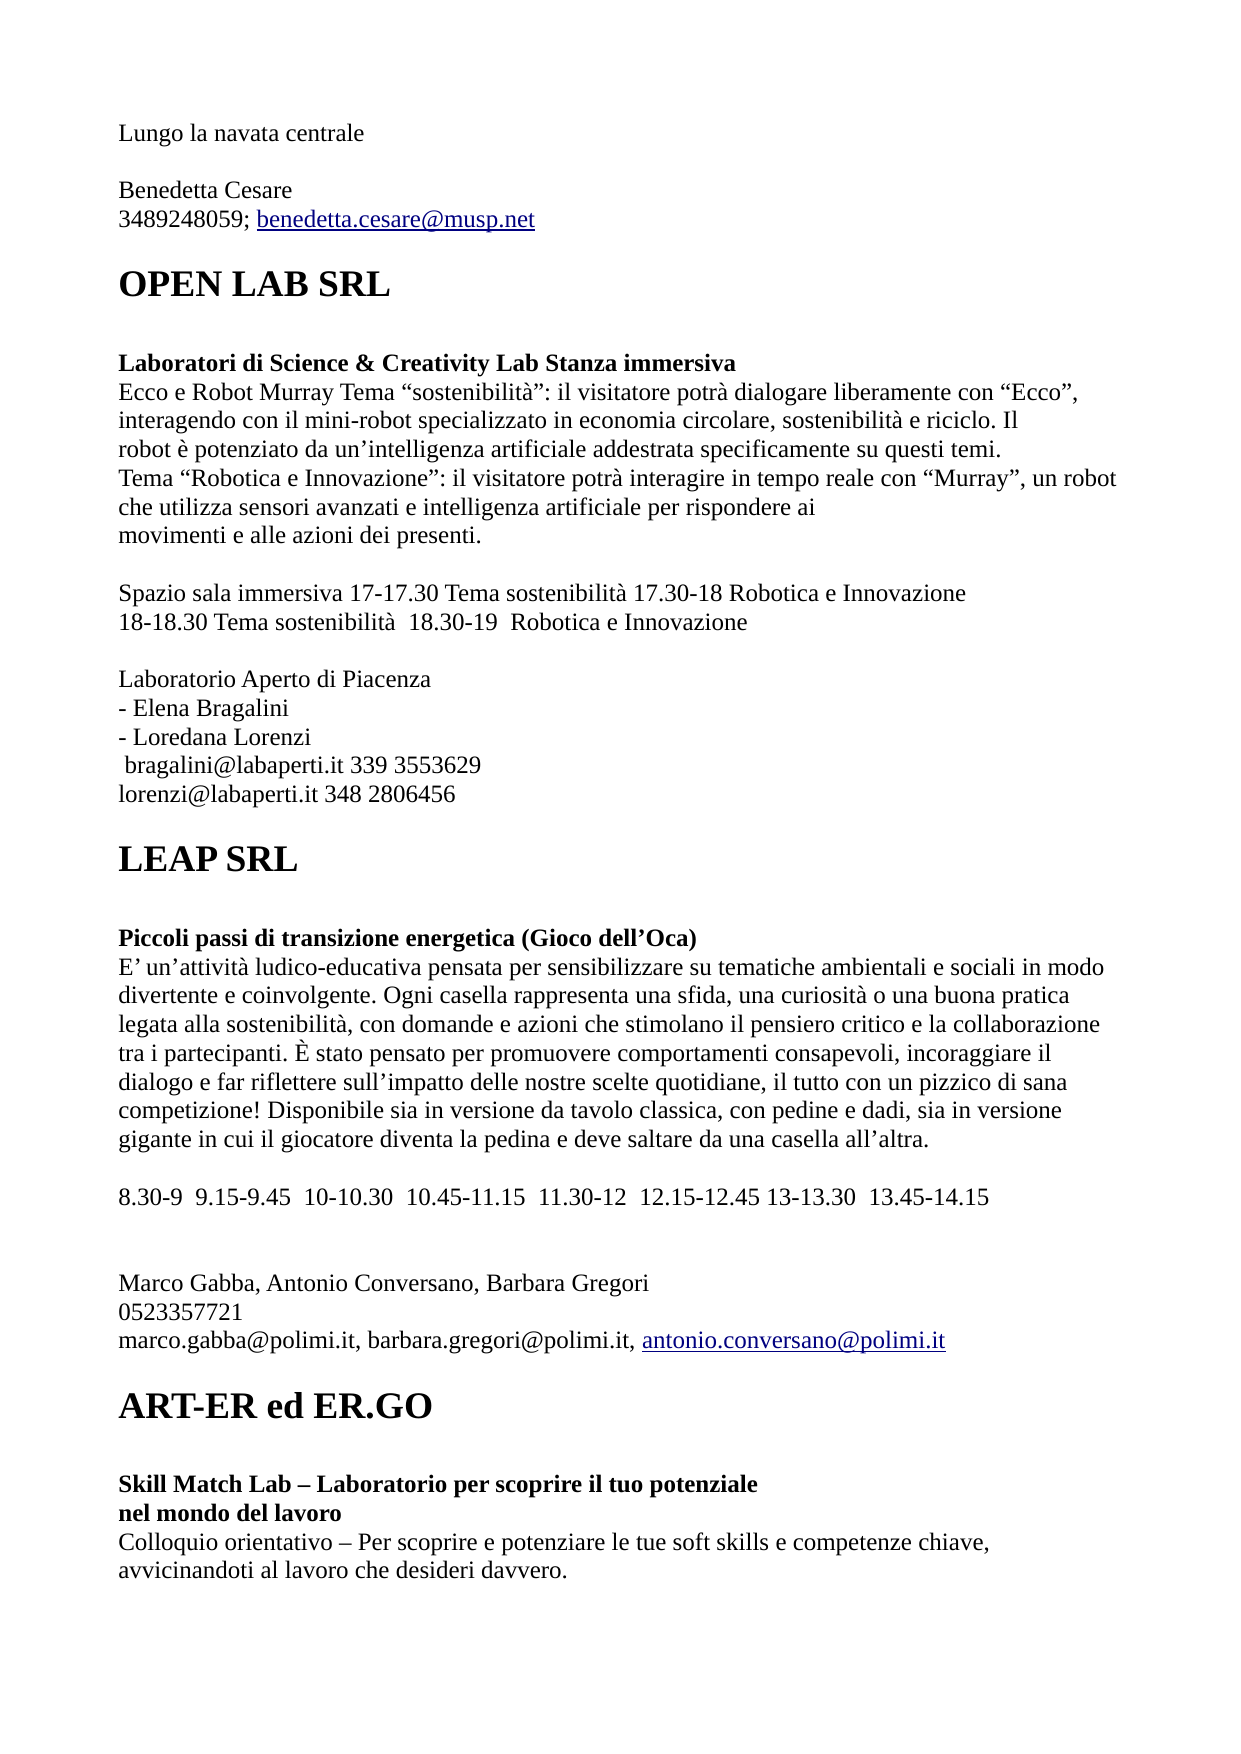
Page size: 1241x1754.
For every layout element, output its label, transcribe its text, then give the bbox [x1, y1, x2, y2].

text Ecco e Robot Murray Tema “sostenibilità”: il visitatore potrà dialogare liberamente con “Ecco”, interagendo con il mini-robot specializzato in economia circolare, sostenibilità e riciclo. Il [118, 377, 1122, 434]
text Laboratorio Aperto di Piacenza [118, 664, 1122, 693]
text 3489248059; benedetta.cesare@musp.net [118, 204, 1122, 233]
text Colloquio orientativo – Per scoprire e potenziare le tue soft skills e competenze chiave, avvicinandoti al lavoro che desideri davvero. [118, 1527, 1122, 1584]
text Piccoli passi di transizione energetica (Gioco dell’Oca) [118, 923, 1122, 952]
text bragalini@labaperti.it 339 3553629 [118, 751, 1122, 779]
text - Loredana Lorenzi [118, 722, 1122, 751]
text marco.gabba@polimi.it, barbara.gregori@polimi.it, antonio.conversano@polimi.it [118, 1326, 1122, 1354]
text Benedetta Cesare [118, 176, 1122, 204]
text Marco Gabba, Antonio Conversano, Barbara Gregori [118, 1268, 1122, 1297]
text Tema “Robotica e Innovazione”: il visitatore potrà interagire in tempo reale con “Murray”, un robot che utilizza sensori avanzati e intelligenza artificiale per rispondere ai [118, 463, 1122, 521]
text Spazio sala immersiva 17-17.30 Tema sostenibilità 17.30-18 Robotica e Innovazione [118, 578, 1122, 607]
text Skill Match Lab – Laboratorio per scoprire il tuo potenziale [118, 1469, 1122, 1498]
text 18-18.30 Tema sostenibilità 18.30-19 Robotica e Innovazione [118, 607, 1122, 636]
text OPEN LAB SRL [118, 262, 1122, 305]
text robot è potenziato da un’intelligenza artificiale addestrata specificamente su questi temi. [118, 434, 1122, 463]
text Laboratori di Science & Creativity Lab Stanza immersiva [118, 348, 1122, 377]
text lorenzi@labaperti.it 348 2806456 [118, 779, 1122, 808]
text ART-ER ed ER.GO [118, 1383, 1122, 1426]
text movimenti e alle azioni dei presenti. [118, 521, 1122, 549]
text E’ un’attività ludico-educativa pensata per sensibilizzare su tematiche ambientali e sociali in modo divertente e coinvolgente. Ogni casella rappresenta una sfida, una curiosità o una buona pratica legata alla sostenibilità, con domande e azioni che stimolano il pensiero critico e la collaborazione tra i partecipanti. È stato pensato per promuovere comportamenti consapevoli, incoraggiare il dialogo e far riflettere sull’impatto delle nostre scelte quotidiane, il tutto con un pizzico di sana competizione! Disponibile sia in versione da tavolo classica, con pedine e dadi, sia in versione gigante in cui il giocatore diventa la pedina e deve saltare da una casella all’altra. [118, 952, 1122, 1153]
text LEAP SRL [118, 837, 1122, 880]
text 8.30-9 9.15-9.45 10-10.30 10.45-11.15 11.30-12 12.15-12.45 13-13.30 13.45-14.15 [118, 1182, 1122, 1211]
text 0523357721 [118, 1297, 1122, 1326]
text Lungo la navata centrale [118, 118, 1122, 147]
text - Elena Bragalini [118, 693, 1122, 722]
text nel mondo del lavoro [118, 1498, 1122, 1527]
